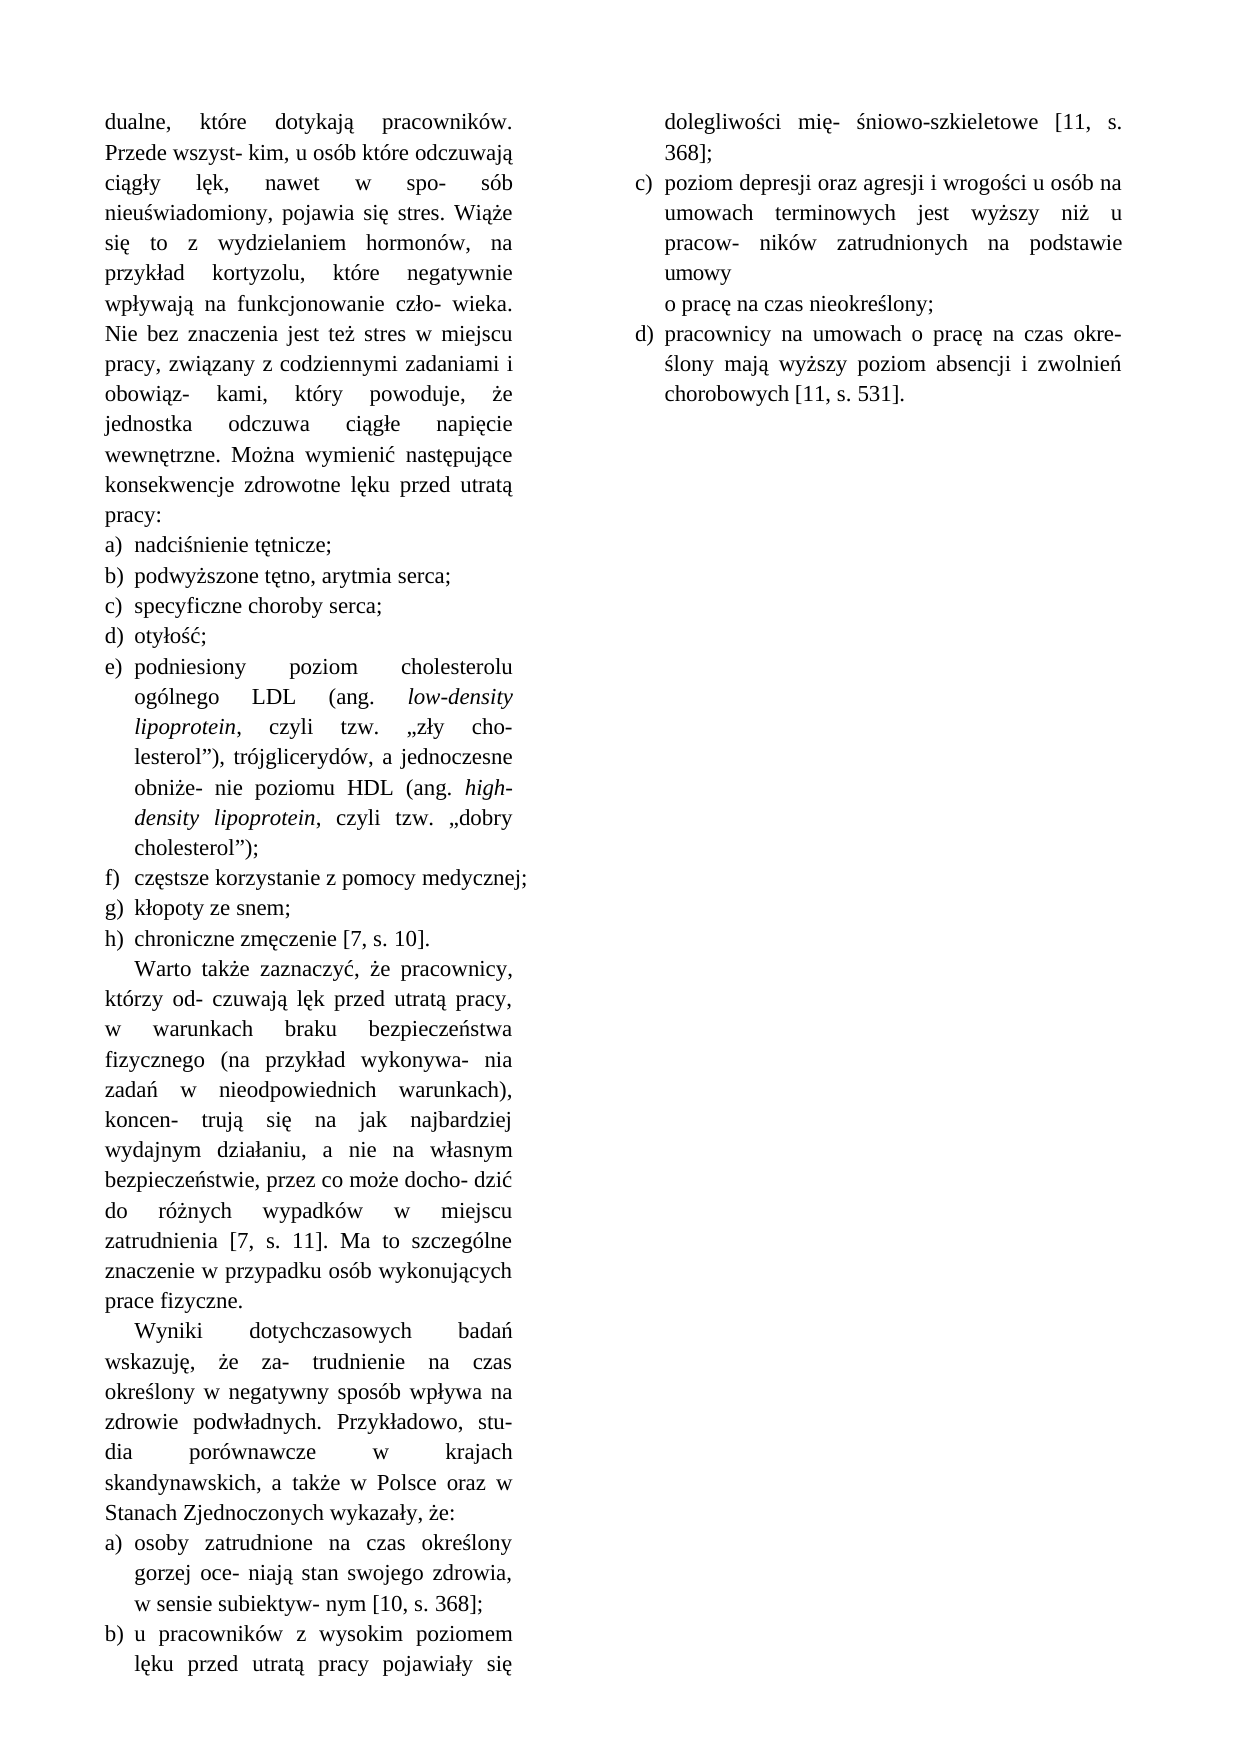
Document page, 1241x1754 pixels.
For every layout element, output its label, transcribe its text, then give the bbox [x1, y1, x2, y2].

list pracownicy na umowach o pracę na czas okre- ślony mają wyższy poziom absencji i zwolnień chorobowych [11, s. 531]. [635, 320, 1122, 407]
text Wyniki dotychczasowych badań wskazuję, że za- trudnienie na czas określony w negatywny sposób wpływa na zdrowie podwładnych. Przykładowo, stu- dia porównawcze w krajach skandynawskich, a także w Polsce oraz w Stanach Zjednoczonych wykazały, że: [104, 1317, 513, 1525]
list u pracowników z wysokim poziomem lęku przed utratą pracy pojawiały się [104, 1620, 513, 1676]
list podniesiony poziom cholesterolu ogólnego LDL (ang. low-density lipoprotein, czyli tzw. „zły cho- lesterol”), trójglicerydów, a jednoczesne obniże- nie poziomu HDL (ang. high-density lipoprotein, czyli tzw. „dobry cholesterol”); [104, 653, 513, 860]
list poziom depresji oraz agresji i wrogości u osób na umowach terminowych jest wyższy niż u pracow- ników zatrudnionych na podstawie umowy [635, 169, 1123, 286]
text dualne, które dotykają pracowników. Przede wszyst- kim, u osób które odczuwają ciągły lęk, nawet w spo- sób nieuświadomiony, pojawia się stres. Wiąże się to z wydzielaniem hormonów, na przykład kortyzolu, które negatywnie wpływają na funkcjonowanie czło- wieka. Nie bez znaczenia jest też stres w miejscu pracy, związany z codziennymi zadaniami i obowiąz- kami, który powoduje, że jednostka odczuwa ciągłe napięcie wewnętrzne. Można wymienić następujące konsekwencje zdrowotne lęku przed utratą pracy: [104, 108, 513, 527]
list osoby zatrudnione na czas określony gorzej oce- niają stan swojego zdrowia, w sensie subiektyw- nym [10, s. 368]; [104, 1529, 512, 1616]
list kłopoty ze snem; [104, 894, 630, 921]
list dolegliwości mię- śniowo-szkieletowe [11, s. 368]; [635, 108, 1123, 165]
list podwyższone tętno, arytmia serca; [104, 562, 630, 588]
text o pracę na czas nieokreślony; [664, 289, 1240, 316]
list częstsze korzystanie z pomocy medycznej; [104, 864, 630, 891]
list chroniczne zmęczenie [7, s. 10]. [104, 925, 630, 951]
list nadciśnienie tętnicze; [104, 531, 630, 558]
text Warto także zaznaczyć, że pracownicy, którzy od- czuwają lęk przed utratą pracy, w warunkach braku bezpieczeństwa fizycznego (na przykład wykonywa- nia zadań w nieodpowiednich warunkach), koncen- trują się na jak najbardziej wydajnym działaniu, a nie na własnym bezpieczeństwie, przez co może docho- dzić do różnych wypadków w miejscu zatrudnienia [7, s. 11]. Ma to szczególne znaczenie w przypadku osób wykonujących prace fizyczne. [104, 955, 513, 1314]
list specyficzne choroby serca; [104, 592, 630, 618]
list otyłość; [104, 622, 630, 648]
